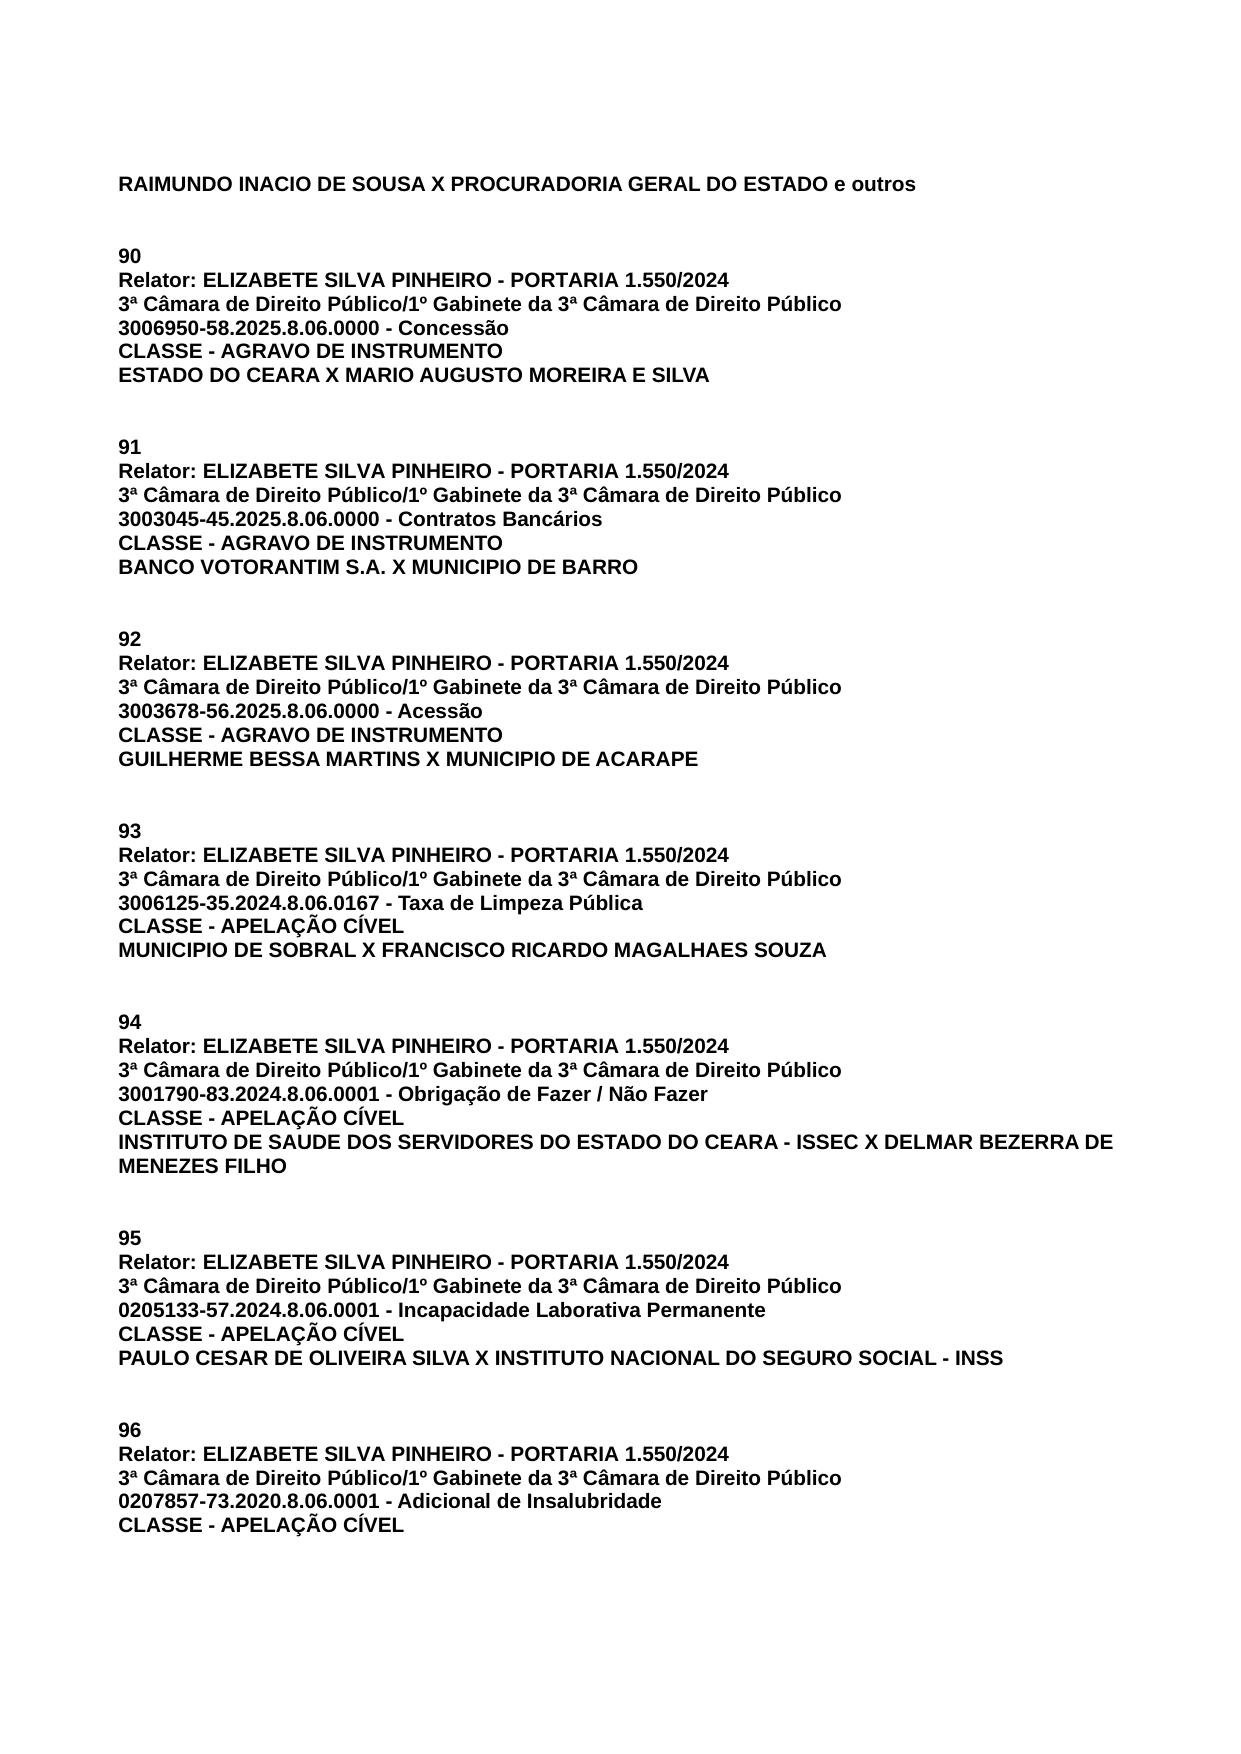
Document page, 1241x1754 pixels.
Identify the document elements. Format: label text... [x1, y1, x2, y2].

text Relator: ELIZABETE SILVA PINHEIRO - PORTARIA 1.550/2024 [118, 651, 1122, 675]
text CLASSE - AGRAVO DE INSTRUMENTO [118, 531, 1122, 555]
text GUILHERME BESSA MARTINS X MUNICIPIO DE ACARAPE [118, 747, 1122, 771]
text 92 [118, 627, 1122, 651]
text Relator: ELIZABETE SILVA PINHEIRO - PORTARIA 1.550/2024 [118, 1034, 1122, 1058]
text CLASSE - APELAÇÃO CÍVEL [118, 914, 1122, 938]
text 3003678-56.2025.8.06.0000 - Acessão [118, 699, 1122, 723]
text Relator: ELIZABETE SILVA PINHEIRO - PORTARIA 1.550/2024 [118, 267, 1122, 291]
text 3ª Câmara de Direito Público/1º Gabinete da 3ª Câmara de Direito Público [118, 1058, 1122, 1082]
text 3ª Câmara de Direito Público/1º Gabinete da 3ª Câmara de Direito Público [118, 1465, 1122, 1489]
text 3ª Câmara de Direito Público/1º Gabinete da 3ª Câmara de Direito Público [118, 1274, 1122, 1298]
text 3003045-45.2025.8.06.0000 - Contratos Bancários [118, 507, 1122, 531]
text CLASSE - APELAÇÃO CÍVEL [118, 1106, 1122, 1130]
text MUNICIPIO DE SOBRAL X FRANCISCO RICARDO MAGALHAES SOUZA [118, 938, 1122, 962]
text 91 [118, 435, 1122, 459]
text CLASSE - AGRAVO DE INSTRUMENTO [118, 339, 1122, 363]
text ESTADO DO CEARA X MARIO AUGUSTO MOREIRA E SILVA [118, 363, 1122, 387]
text Relator: ELIZABETE SILVA PINHEIRO - PORTARIA 1.550/2024 [118, 842, 1122, 866]
text 94 [118, 1010, 1122, 1034]
text 3ª Câmara de Direito Público/1º Gabinete da 3ª Câmara de Direito Público [118, 866, 1122, 890]
text 90 [118, 243, 1122, 267]
text RAIMUNDO INACIO DE SOUSA X PROCURADORIA GERAL DO ESTADO e outros [118, 172, 1122, 196]
text CLASSE - AGRAVO DE INSTRUMENTO [118, 723, 1122, 747]
text 3ª Câmara de Direito Público/1º Gabinete da 3ª Câmara de Direito Público [118, 675, 1122, 699]
text 3001790-83.2024.8.06.0001 - Obrigação de Fazer / Não Fazer [118, 1082, 1122, 1106]
text Relator: ELIZABETE SILVA PINHEIRO - PORTARIA 1.550/2024 [118, 459, 1122, 483]
text BANCO VOTORANTIM S.A. X MUNICIPIO DE BARRO [118, 555, 1122, 579]
text 0205133-57.2024.8.06.0001 - Incapacidade Laborativa Permanente [118, 1298, 1122, 1322]
text 95 [118, 1226, 1122, 1250]
text 0207857-73.2020.8.06.0001 - Adicional de Insalubridade [118, 1489, 1122, 1513]
text 3006125-35.2024.8.06.0167 - Taxa de Limpeza Pública [118, 890, 1122, 914]
text PAULO CESAR DE OLIVEIRA SILVA X INSTITUTO NACIONAL DO SEGURO SOCIAL - INSS [118, 1346, 1122, 1369]
text CLASSE - APELAÇÃO CÍVEL [118, 1513, 1122, 1537]
text 3ª Câmara de Direito Público/1º Gabinete da 3ª Câmara de Direito Público [118, 483, 1122, 507]
text 93 [118, 818, 1122, 842]
text 3ª Câmara de Direito Público/1º Gabinete da 3ª Câmara de Direito Público [118, 291, 1122, 315]
text Relator: ELIZABETE SILVA PINHEIRO - PORTARIA 1.550/2024 [118, 1250, 1122, 1274]
text Relator: ELIZABETE SILVA PINHEIRO - PORTARIA 1.550/2024 [118, 1441, 1122, 1465]
text 96 [118, 1417, 1122, 1441]
text INSTITUTO DE SAUDE DOS SERVIDORES DO ESTADO DO CEARA - ISSEC X DELMAR BEZERRA DE MENEZES FILHO [118, 1130, 1122, 1178]
text CLASSE - APELAÇÃO CÍVEL [118, 1322, 1122, 1346]
text 3006950-58.2025.8.06.0000 - Concessão [118, 315, 1122, 339]
